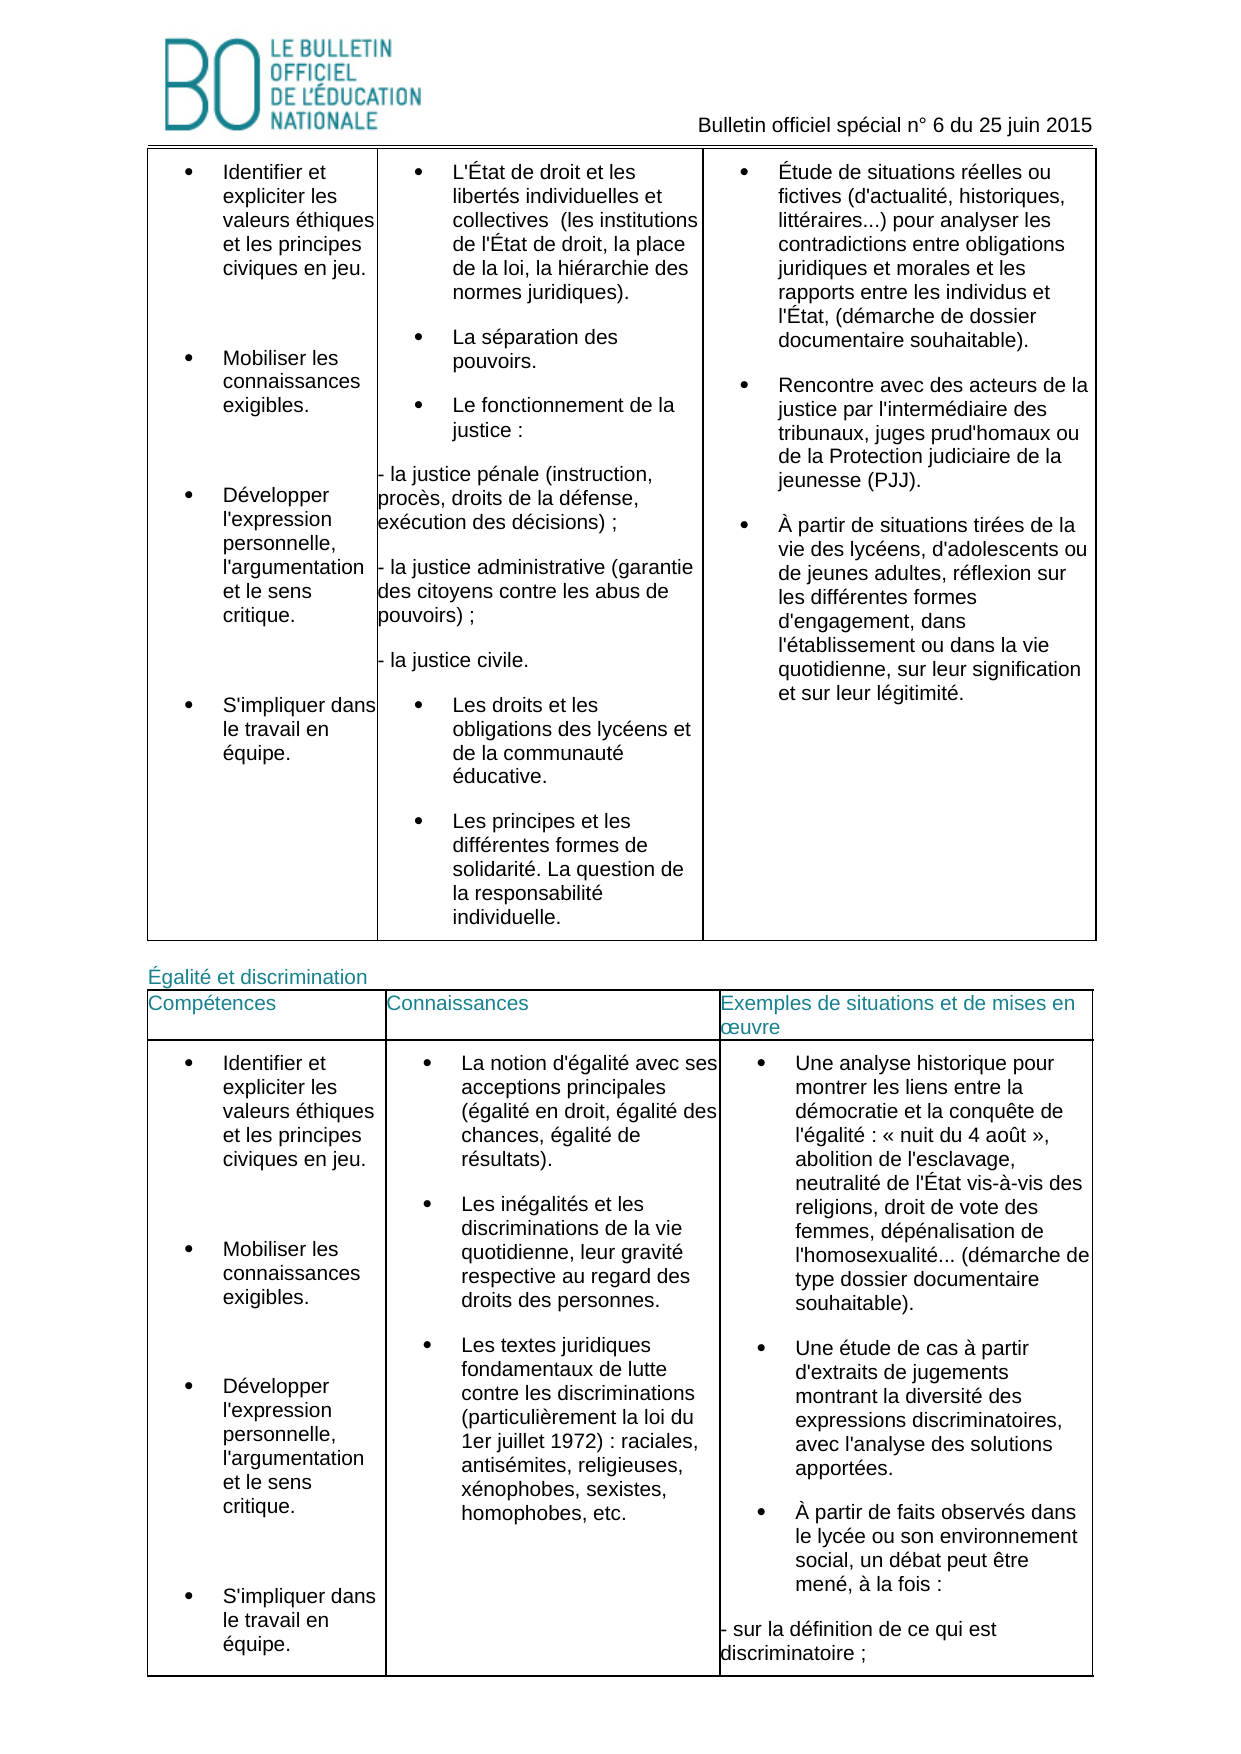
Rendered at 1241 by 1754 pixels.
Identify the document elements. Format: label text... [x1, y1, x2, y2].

table_cell Identifier et expliciter les valeurs éthiques et les principes civiques en jeu. Mobiliser les connaissances exigibles. Développer l'expression personnelle, l'argumentation et le sens critique. S'impliquer dans le travail en équipe. [148, 1041, 385, 1675]
table_header Connaissances [387, 991, 719, 1039]
table_cell Identifier et expliciter les valeurs éthiques et les principes civiques en jeu. Mobiliser les connaissances exigibles. Développer l'expression personnelle, l'argumentation et le sens critique. S'impliquer dans le travail en équipe. [148, 149, 377, 939]
table_cell Une analyse historique pour montrer les liens entre la démocratie et la conquête de l'égalité : « nuit du 4 août », abolition de l'esclavage, neutralité de l'État vis-à-vis des religions, droit de vote des femmes, dépénalisation de l'homosexualité... (démarche de type dossier documentaire souhaitable). Une étude de cas à partir d'extraits de jugements montrant la diversité des expressions discriminatoires, avec l'analyse des solutions apportées. À partir de faits observés dans le lycée ou son environnement social, un débat peut être mené, à la fois : - sur la définition de ce qui est discriminatoire ; [721, 1041, 1092, 1675]
table_cell Étude de situations réelles ou fictives (d'actualité, historiques, littéraires...) pour analyser les contradictions entre obligations juridiques et morales et les rapports entre les individus et l'État, (démarche de dossier documentaire souhaitable). Rencontre avec des acteurs de la justice par l'intermédiaire des tribunaux, juges prud'homaux ou de la Protection judiciaire de la jeunesse (PJJ). À partir de situations tirées de la vie des lycéens, d'adolescents ou de jeunes adultes, réflexion sur les différentes formes d'engagement, dans l'établissement ou dans la vie quotidienne, sur leur signification et sur leur légitimité. [704, 149, 1095, 939]
table_header Compétences [148, 991, 385, 1039]
table_cell L'État de droit et les libertés individuelles et collectives (les institutions de l'État de droit, la place de la loi, la hiérarchie des normes juridiques). La séparation des pouvoirs. Le fonctionnement de la justice : - la justice pénale (instruction, procès, droits de la défense, exécution des décisions) ; - la justice administrative (garantie des citoyens contre les abus de pouvoirs) ; - la justice civile. Les droits et les obligations des lycéens et de la communauté éducative. Les principes et les différentes formes de solidarité. La question de la responsabilité individuelle. [378, 149, 702, 939]
table_cell La notion d'égalité avec ses acceptions principales (égalité en droit, égalité des chances, égalité de résultats). Les inégalités et les discriminations de la vie quotidienne, leur gravité respective au regard des droits des personnes. Les textes juridiques fondamentaux de lutte contre les discriminations (particulièrement la loi du 1er juillet 1972) : raciales, antisémites, religieuses, xénophobes, sexistes, homophobes, etc. [387, 1041, 719, 1675]
table_header Exemples de situations et de mises en œuvre [721, 991, 1092, 1039]
text Égalité et discrimination [148, 965, 1093, 989]
